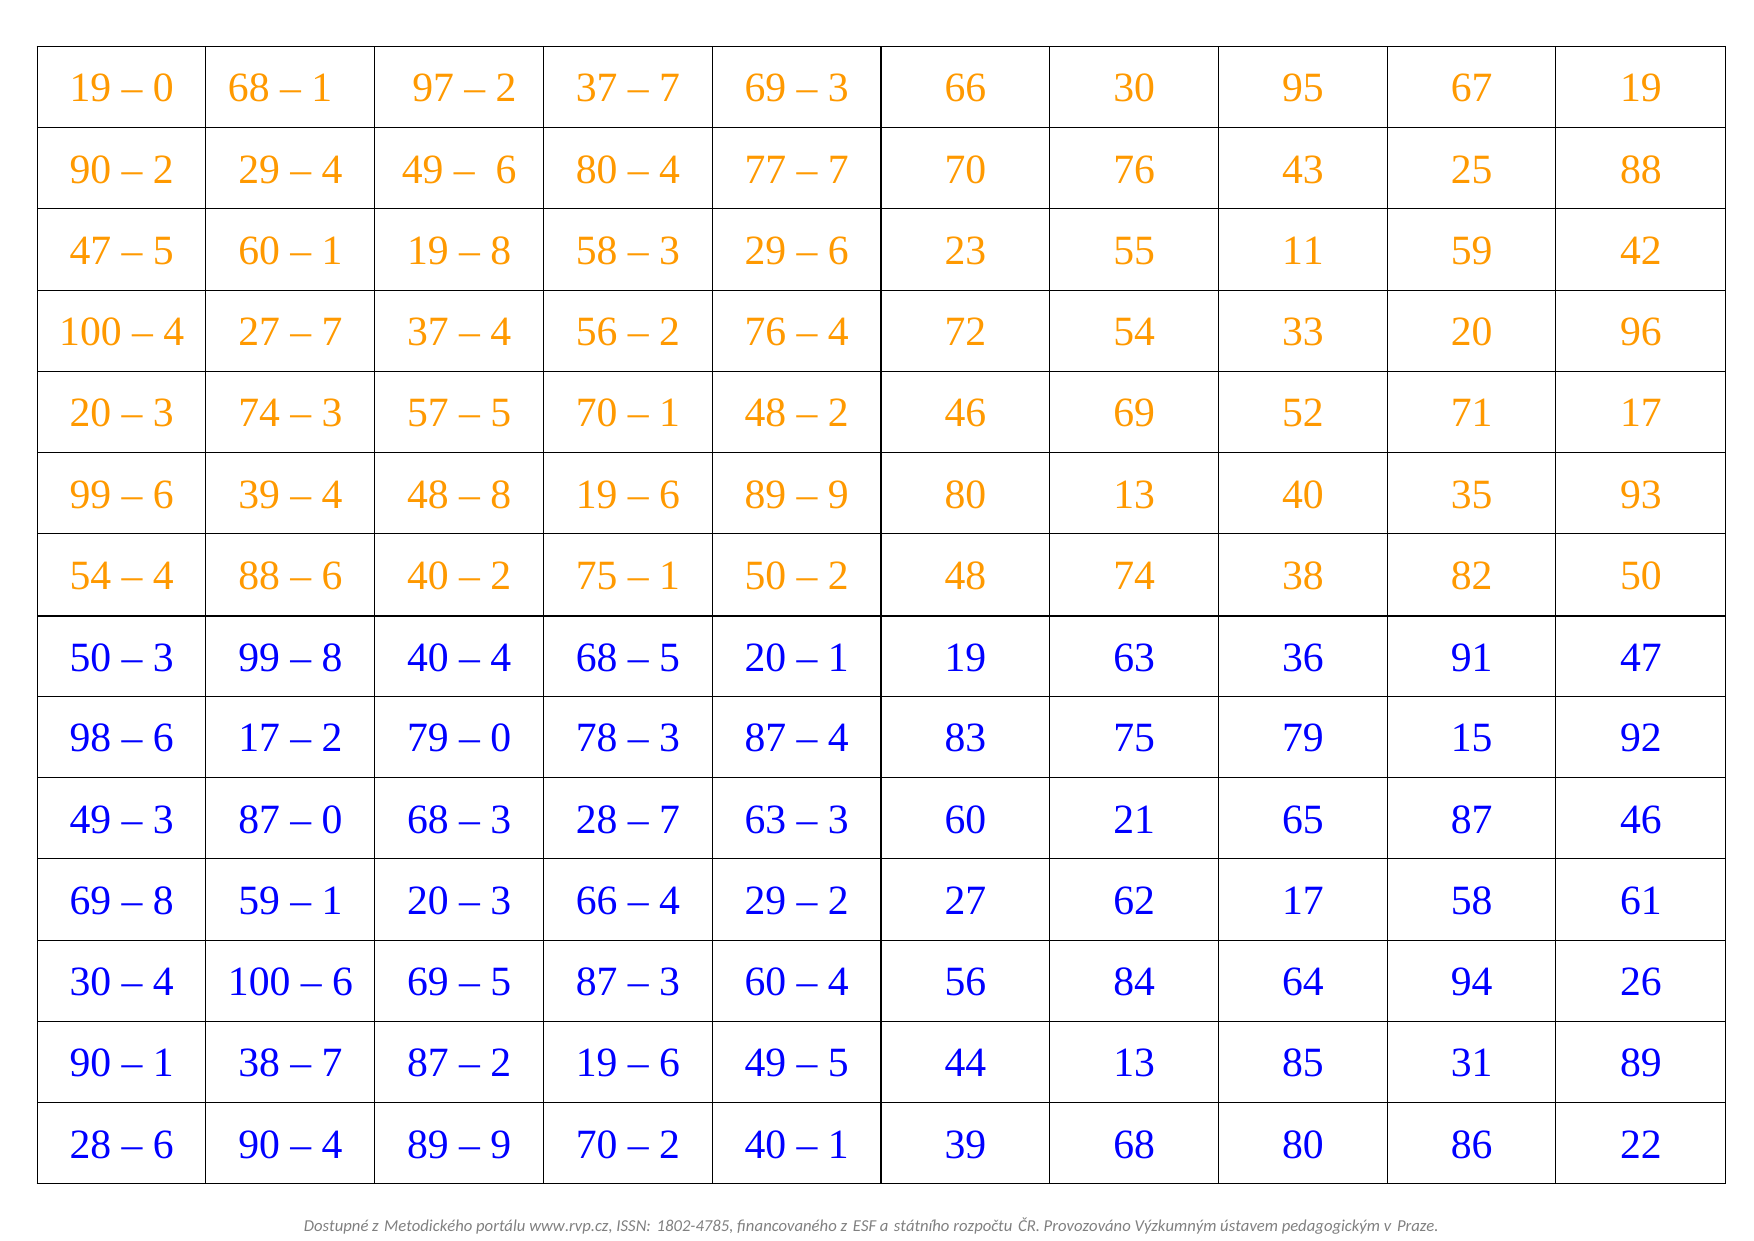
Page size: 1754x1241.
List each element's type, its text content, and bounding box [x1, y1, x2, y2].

table_cell 96 [1556, 291, 1725, 371]
table_cell 76 – 4 [713, 291, 880, 371]
table_cell 94 [1388, 941, 1555, 1021]
table_cell 88 [1556, 128, 1725, 208]
table_cell 48 [882, 534, 1049, 614]
table_cell 87 [1388, 778, 1555, 858]
table_cell 62 [1050, 859, 1218, 939]
table_cell 26 [1556, 941, 1725, 1021]
table_cell 40 [1219, 453, 1387, 533]
table_cell 60 – 4 [713, 941, 880, 1021]
table_header 66 [882, 47, 1049, 127]
table_cell 61 [1556, 859, 1725, 939]
table_cell 100 – 4 [38, 291, 205, 371]
table_cell 15 [1388, 697, 1555, 777]
table_cell 70 – 1 [544, 372, 712, 452]
table_cell 39 [882, 1103, 1049, 1183]
table_cell 99 – 8 [206, 617, 374, 696]
table_cell 48 – 8 [375, 453, 543, 533]
table_cell 40 – 4 [375, 617, 543, 696]
table_cell 55 [1050, 209, 1218, 289]
table_cell 21 [1050, 778, 1218, 858]
table_cell 28 – 7 [544, 778, 712, 858]
table_cell 29 – 2 [713, 859, 880, 939]
table_cell 56 – 2 [544, 291, 712, 371]
table_cell 82 [1388, 534, 1555, 614]
table_cell 92 [1556, 697, 1725, 777]
table_cell 69 – 5 [375, 941, 543, 1021]
table_cell 86 [1388, 1103, 1555, 1183]
table_cell 59 – 1 [206, 859, 374, 939]
table_cell 91 [1388, 617, 1555, 696]
table_cell 46 [882, 372, 1049, 452]
table_cell 50 – 3 [38, 617, 205, 696]
table_cell 38 [1219, 534, 1387, 614]
table_cell 54 – 4 [38, 534, 205, 614]
table_cell 68 [1050, 1103, 1218, 1183]
table_cell 70 [882, 128, 1049, 208]
table_cell 46 [1556, 778, 1725, 858]
table_cell 71 [1388, 372, 1555, 452]
table_cell 85 [1219, 1022, 1387, 1102]
table_cell 63 [1050, 617, 1218, 696]
table_cell 68 – 3 [375, 778, 543, 858]
table_cell 30 – 4 [38, 941, 205, 1021]
table_cell 88 – 6 [206, 534, 374, 614]
table_cell 90 – 1 [38, 1022, 205, 1102]
table_cell 70 – 2 [544, 1103, 712, 1183]
table_cell 20 – 3 [38, 372, 205, 452]
table_cell 64 [1219, 941, 1387, 1021]
table_cell 80 [882, 453, 1049, 533]
table_cell 47 – 5 [38, 209, 205, 289]
table_cell 89 – 9 [375, 1103, 543, 1183]
table_cell 66 – 4 [544, 859, 712, 939]
table_cell 13 [1050, 453, 1218, 533]
table_cell 27 – 7 [206, 291, 374, 371]
table_cell 60 [882, 778, 1049, 858]
table_cell 98 – 6 [38, 697, 205, 777]
table_cell 69 – 8 [38, 859, 205, 939]
table_cell 39 – 4 [206, 453, 374, 533]
table_cell 84 [1050, 941, 1218, 1021]
table_header 19 – 0 [38, 47, 205, 127]
table_cell 65 [1219, 778, 1387, 858]
table_cell 29 – 6 [713, 209, 880, 289]
table_cell 28 – 6 [38, 1103, 205, 1183]
table_cell 49 – 3 [38, 778, 205, 858]
table_cell 87 – 2 [375, 1022, 543, 1102]
table_cell 20 [1388, 291, 1555, 371]
table_cell 25 [1388, 128, 1555, 208]
table_cell 49 – 5 [713, 1022, 880, 1102]
table_cell 69 [1050, 372, 1218, 452]
table_cell 58 [1388, 859, 1555, 939]
table_cell 48 – 2 [713, 372, 880, 452]
table_cell 83 [882, 697, 1049, 777]
table_cell 76 [1050, 128, 1218, 208]
table_cell 87 – 4 [713, 697, 880, 777]
table_cell 17 [1556, 372, 1725, 452]
table_header 37 – 7 [544, 47, 712, 127]
table_cell 90 – 2 [38, 128, 205, 208]
table_header 30 [1050, 47, 1218, 127]
table_cell 52 [1219, 372, 1387, 452]
table_cell 49 – 6 [375, 128, 543, 208]
table_cell 59 [1388, 209, 1555, 289]
table_cell 37 – 4 [375, 291, 543, 371]
table_cell 43 [1219, 128, 1387, 208]
table_cell 93 [1556, 453, 1725, 533]
table_cell 20 – 1 [713, 617, 880, 696]
table_cell 19 – 6 [544, 1022, 712, 1102]
table_cell 100 – 6 [206, 941, 374, 1021]
table_cell 79 – 0 [375, 697, 543, 777]
table_cell 47 [1556, 617, 1725, 696]
table_cell 19 – 6 [544, 453, 712, 533]
table_cell 23 [882, 209, 1049, 289]
table_cell 79 [1219, 697, 1387, 777]
table_cell 50 – 2 [713, 534, 880, 614]
table_cell 54 [1050, 291, 1218, 371]
table_header 67 [1388, 47, 1555, 127]
table_cell 57 – 5 [375, 372, 543, 452]
table_header 97 – 2 [375, 47, 543, 127]
table_cell 68 – 5 [544, 617, 712, 696]
table_cell 58 – 3 [544, 209, 712, 289]
table_cell 40 – 2 [375, 534, 543, 614]
table_cell 89 [1556, 1022, 1725, 1102]
table_cell 44 [882, 1022, 1049, 1102]
table_cell 35 [1388, 453, 1555, 533]
table_cell 63 – 3 [713, 778, 880, 858]
table_cell 13 [1050, 1022, 1218, 1102]
table_cell 11 [1219, 209, 1387, 289]
table_cell 90 – 4 [206, 1103, 374, 1183]
table_header 69 – 3 [713, 47, 880, 127]
table_cell 89 – 9 [713, 453, 880, 533]
table_header 95 [1219, 47, 1387, 127]
table_cell 22 [1556, 1103, 1725, 1183]
table_cell 42 [1556, 209, 1725, 289]
table_cell 31 [1388, 1022, 1555, 1102]
table_cell 17 – 2 [206, 697, 374, 777]
table_cell 50 [1556, 534, 1725, 614]
table_cell 17 [1219, 859, 1387, 939]
table_cell 20 – 3 [375, 859, 543, 939]
table_cell 60 – 1 [206, 209, 374, 289]
table_cell 77 – 7 [713, 128, 880, 208]
table_header 19 [1556, 47, 1725, 127]
table_cell 38 – 7 [206, 1022, 374, 1102]
table_cell 29 – 4 [206, 128, 374, 208]
table_cell 75 [1050, 697, 1218, 777]
table_cell 87 – 0 [206, 778, 374, 858]
table_header 68 – 1 [206, 47, 374, 127]
table_cell 40 – 1 [713, 1103, 880, 1183]
table_cell 56 [882, 941, 1049, 1021]
table_cell 33 [1219, 291, 1387, 371]
table_cell 78 – 3 [544, 697, 712, 777]
table_cell 80 – 4 [544, 128, 712, 208]
table_cell 99 – 6 [38, 453, 205, 533]
table_cell 80 [1219, 1103, 1387, 1183]
table_cell 19 – 8 [375, 209, 543, 289]
table_cell 72 [882, 291, 1049, 371]
table_cell 19 [882, 617, 1049, 696]
table_cell 87 – 3 [544, 941, 712, 1021]
table_cell 36 [1219, 617, 1387, 696]
table_cell 74 – 3 [206, 372, 374, 452]
table_cell 75 – 1 [544, 534, 712, 614]
table_cell 27 [882, 859, 1049, 939]
table_cell 74 [1050, 534, 1218, 614]
